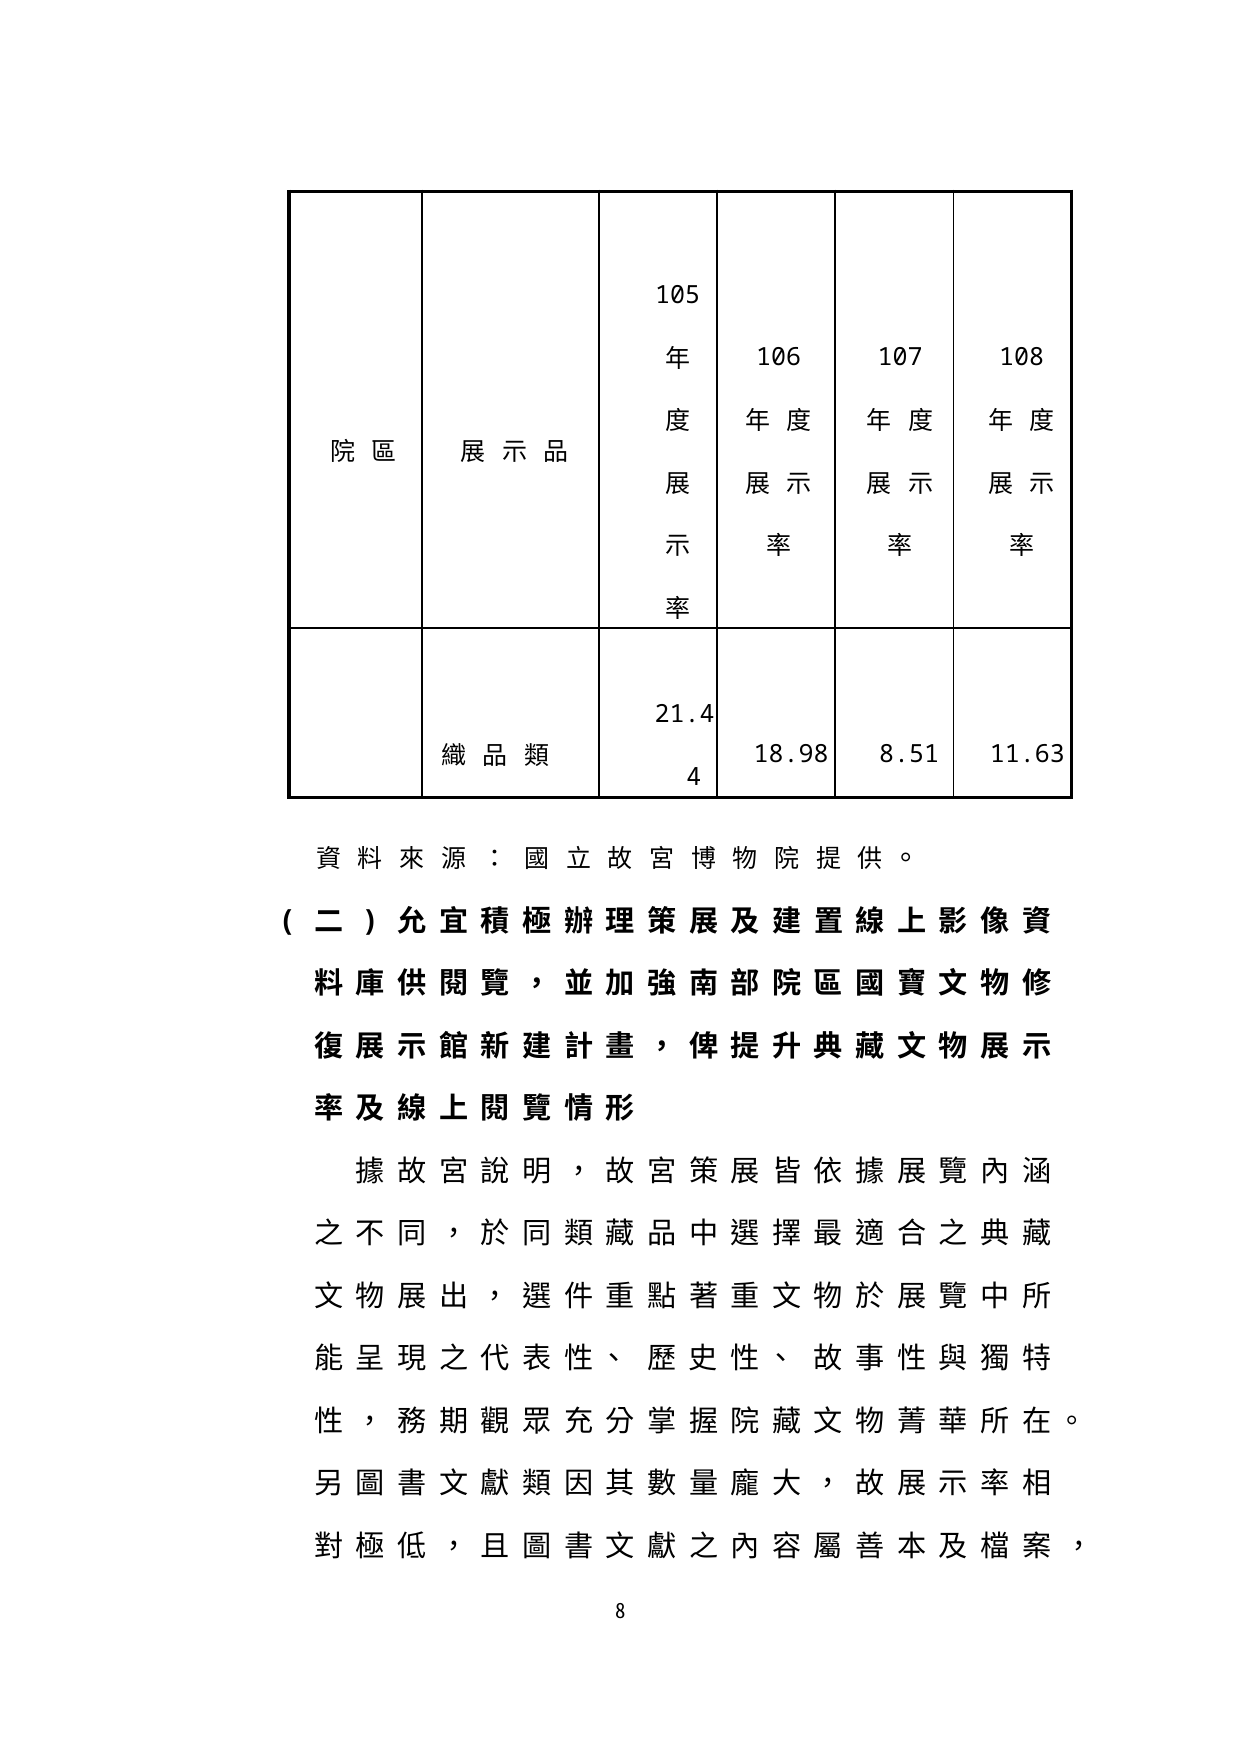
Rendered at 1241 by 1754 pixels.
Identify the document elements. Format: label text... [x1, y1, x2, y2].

text (二)允宜積極辦理策展及建置線上影像資料庫供閱覽，並加強南部院區國寶文物修復展示館新建計畫，俾提升典藏文物展示率及線上閱覽情形 [242, 877, 1058, 1127]
table_cell 11.63 [954, 629, 1070, 796]
table_cell 8.51 [836, 629, 953, 796]
table_cell 21.44 [600, 629, 716, 796]
table_header 106年度 展示率 [718, 193, 834, 627]
table_header 107年度 展示率 [836, 193, 953, 627]
table_cell [291, 629, 421, 796]
text 資料來源：國立故宮博物院提供。 [271, 814, 1058, 877]
table_header 105年度 展示率 [600, 193, 716, 627]
table_header 108年度 展示率 [954, 193, 1070, 627]
table_header 展示品 [423, 193, 598, 627]
table_cell 18.98 [718, 629, 834, 796]
table_cell 織品類 [423, 629, 598, 796]
table_header 院區 [291, 193, 421, 627]
text 據故宮說明，故宮策展皆依據展覽內涵之不同，於同類藏品中選擇最適合之典藏文物展出，選件重點著重文物於展覽中所能呈現之代表性、歷史性、故事性與獨特性，務期觀眾充分掌握院藏文物菁華所在。另圖書文獻類因其數量龐大，故展示率相對極低，且圖書文獻之內容屬善本及檔案，公開展示並非其主要開放方式，故宮目前已建置「善本古籍全文影像資料庫」、「明清輿圖全文影像資料庫」、「清代宮中檔及軍機處檔摺件全文影像資料庫」、「清代文獻檔冊全文影像資料庫」、「大清國史人物列傳及史館檔傳包傳稿全文影像資料庫」等資料庫以線上開放閱覽方式，提供民眾利用。並於南部院區積極進行「新故宮計畫-故宮國寶文物修復展示館新建計畫」，未來新館完成後將增加約3,100平方公尺之展示空間，可提昇文物展陳數量及展示率。 [271, 1127, 1058, 1564]
